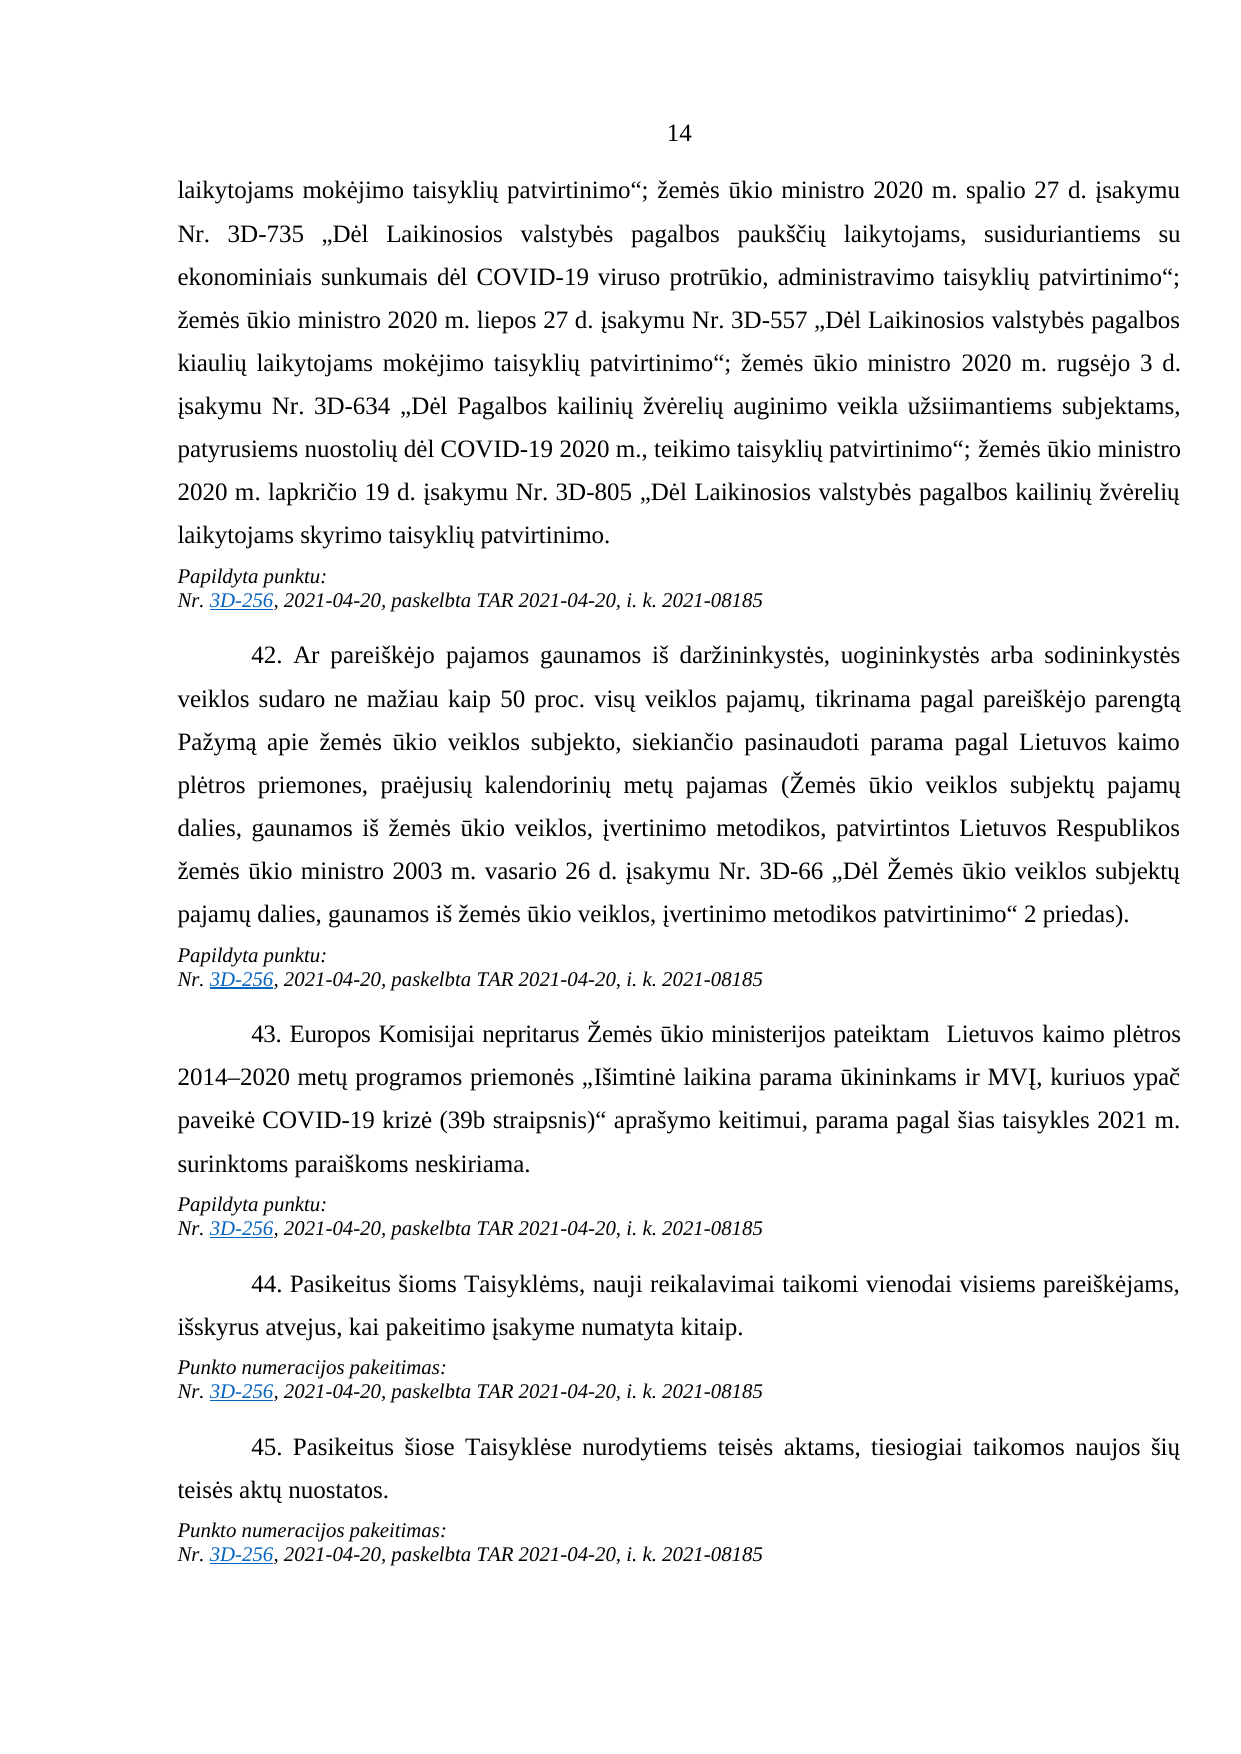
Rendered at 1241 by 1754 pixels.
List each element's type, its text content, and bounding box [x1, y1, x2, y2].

text Nr. 3D-256, 2021-04-20, paskelbta TAR 2021-04-20, i. k. 2021-08185 [177, 588, 1181, 612]
text Nr. 3D-256, 2021-04-20, paskelbta TAR 2021-04-20, i. k. 2021-08185 [177, 1379, 1181, 1403]
text Papildyta punktu: [177, 942, 1181, 967]
text 44. Pasikeitus šioms Taisyklėms, nauji reikalavimai taikomi vienodai visiems pareiškėjams, išskyrus atvejus, kai pakeitimo įsakyme numatyta kitaip. [177, 1269, 1181, 1341]
text 45. Pasikeitus šiose Taisyklėse nurodytiems teisės aktams, tiesiogiai taikomos naujos šių teisės aktų nuostatos. [177, 1432, 1181, 1504]
text Punkto numeracijos pakeitimas: [177, 1518, 1181, 1542]
text 42. Ar pareiškėjo pajamos gaunamos iš daržininkystės, uogininkystės arba sodininkystės veiklos sudaro ne mažiau kaip 50 proc. visų veiklos pajamų, tikrinama pagal pareiškėjo parengtą Pažymą apie žemės ūkio veiklos subjekto, siekiančio pasinaudoti parama pagal Lietuvos kaimo plėtros priemones, praėjusių kalendorinių metų pajamas (Žemės ūkio veiklos subjektų pajamų dalies, gaunamos iš žemės ūkio veiklos, įvertinimo metodikos, patvirtintos Lietuvos Respublikos žemės ūkio ministro 2003 m. vasario 26 d. įsakymu Nr. 3D-66 „Dėl Žemės ūkio veiklos subjektų pajamų dalies, gaunamos iš žemės ūkio veiklos, įvertinimo metodikos patvirtinimo“ 2 priedas). [177, 641, 1181, 928]
text Nr. 3D-256, 2021-04-20, paskelbta TAR 2021-04-20, i. k. 2021-08185 [177, 967, 1181, 991]
text Punkto numeracijos pakeitimas: [177, 1355, 1181, 1379]
text 43. Europos Komisijai nepritarus Žemės ūkio ministerijos pateiktam Lietuvos kaimo plėtros 2014–2020 metų programos priemonės „Išimtinė laikina parama ūkininkams ir MVĮ, kuriuos ypač paveikė COVID-19 krizė (39b straipsnis)“ aprašymo keitimui, parama pagal šias taisykles 2021 m. surinktoms paraiškoms neskiriama. [177, 1019, 1181, 1177]
text Nr. 3D-256, 2021-04-20, paskelbta TAR 2021-04-20, i. k. 2021-08185 [177, 1542, 1181, 1566]
text Nr. 3D-256, 2021-04-20, paskelbta TAR 2021-04-20, i. k. 2021-08185 [177, 1216, 1181, 1240]
text Papildyta punktu: [177, 1192, 1181, 1216]
text laikytojams mokėjimo taisyklių patvirtinimo“; žemės ūkio ministro 2020 m. spalio 27 d. įsakymu Nr. 3D-735 „Dėl Laikinosios valstybės pagalbos paukščių laikytojams, susiduriantiems su ekonominiais sunkumais dėl COVID-19 viruso protrūkio, administravimo taisyklių patvirtinimo“; žemės ūkio ministro 2020 m. liepos 27 d. įsakymu Nr. 3D-557 „Dėl Laikinosios valstybės pagalbos kiaulių laikytojams mokėjimo taisyklių patvirtinimo“; žemės ūkio ministro 2020 m. rugsėjo 3 d. įsakymu Nr. 3D-634 „Dėl Pagalbos kailinių žvėrelių auginimo veikla užsiimantiems subjektams, patyrusiems nuostolių dėl COVID-19 2020 m., teikimo taisyklių patvirtinimo“; žemės ūkio ministro 2020 m. lapkričio 19 d. įsakymu Nr. 3D-805 „Dėl Laikinosios valstybės pagalbos kailinių žvėrelių laikytojams skyrimo taisyklių patvirtinimo. [177, 176, 1181, 549]
text Papildyta punktu: [177, 564, 1181, 588]
